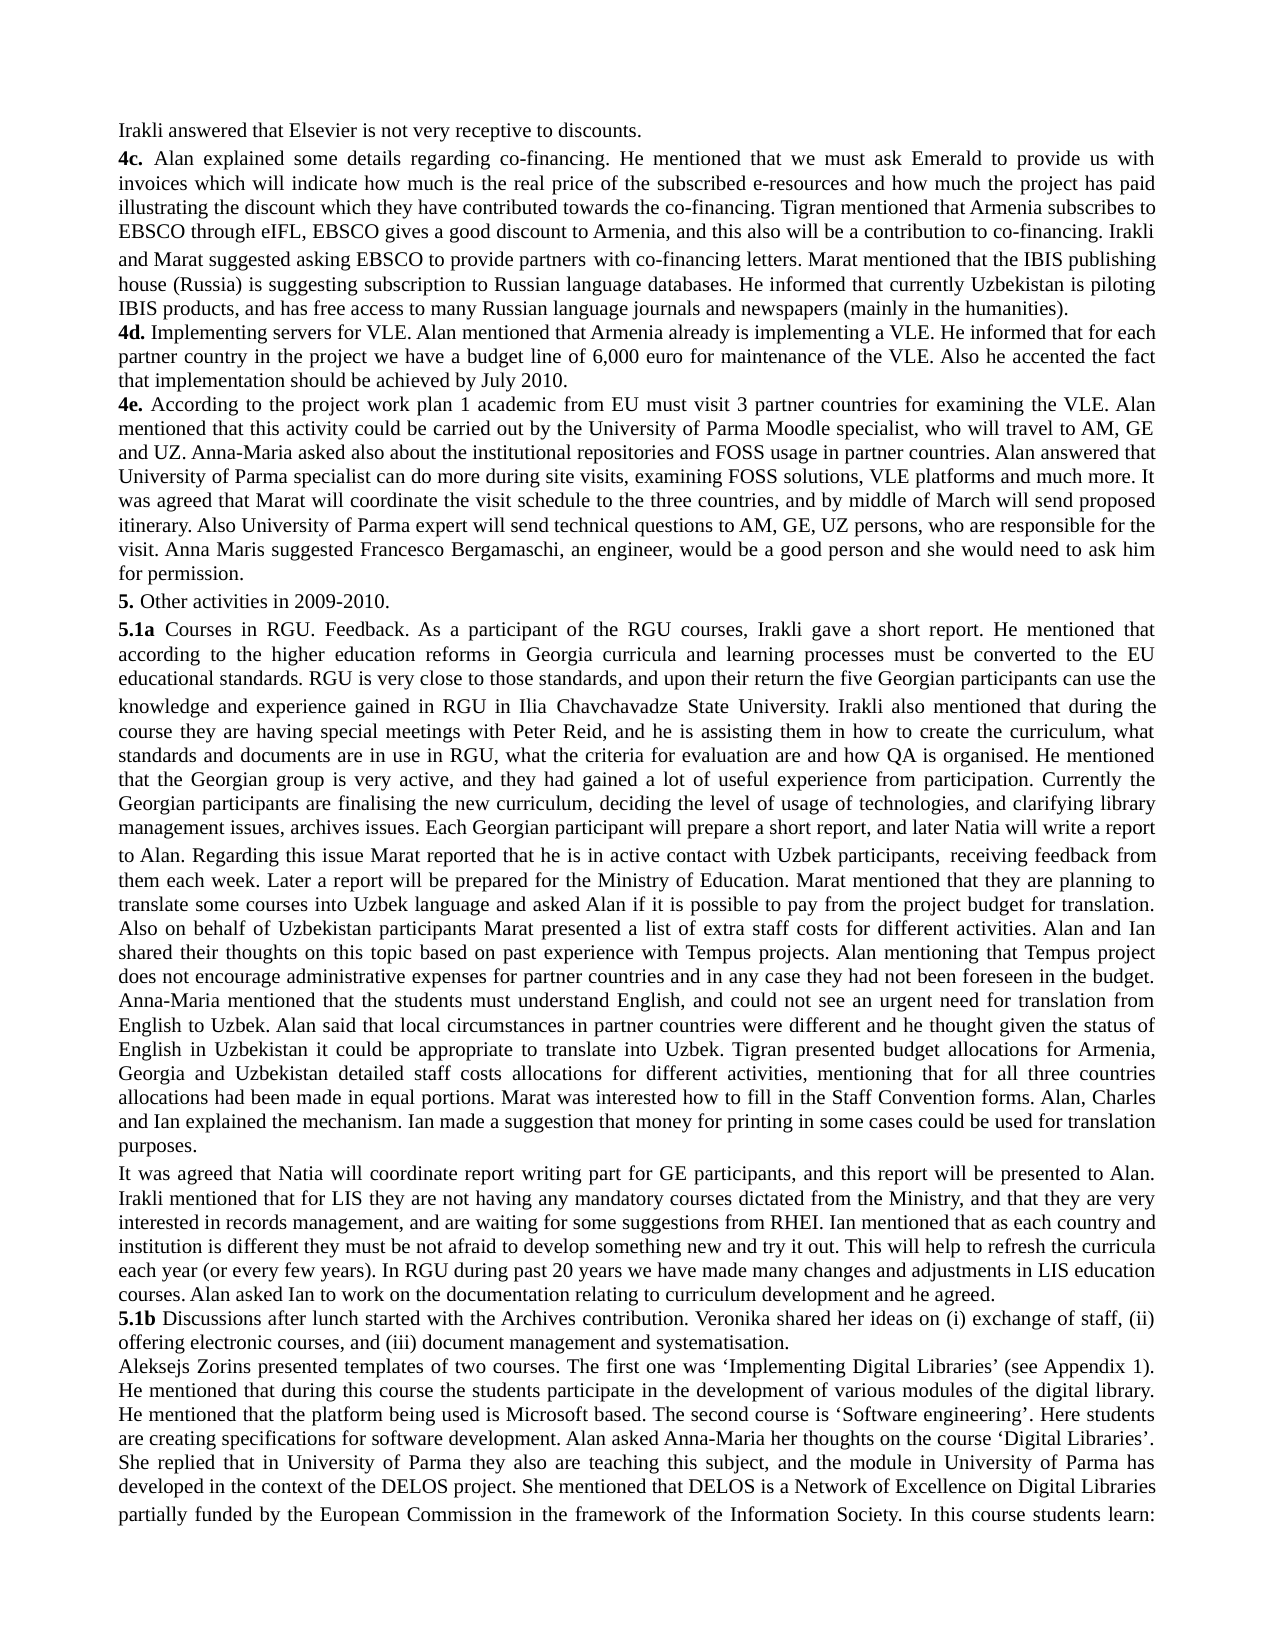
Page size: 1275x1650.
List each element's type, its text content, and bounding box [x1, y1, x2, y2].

text 4e. According to the project work plan 1 academic from EU must visit 3 partner countries for examining the VLE. Alan mentioned that this activity could be carried out by the University of Parma Moodle specialist, who will travel to AM, GE and UZ. Anna-Maria asked also about the institutional repositories and FOSS usage in partner countries. Alan answered that University of Parma specialist can do more during site visits, examining FOSS solutions, VLE platforms and much more. It was agreed that Marat will coordinate the visit schedule to the three countries, and by middle of March will send proposed itinerary. Also University of Parma expert will send technical questions to AM, GE, UZ persons, who are responsible for the visit. Anna Maris suggested Francesco Bergamaschi, an engineer, would be a good person and she would need to ask him for permission. [118, 392, 1157, 585]
text Irakli answered that Elsevier is not very receptive to discounts. [118, 118, 1157, 142]
text 5.1b Discussions after lunch started with the Archives contribution. Veronika shared her ideas on (i) exchange of staff, (ii) offering electronic courses, and (iii) document management and systematisation. [118, 1306, 1157, 1354]
text 4c. Alan explained some details regarding co-financing. He mentioned that we must ask Emerald to provide us with invoices which will indicate how much is the real price of the subscribed e-resources and how much the project has paid illustrating the discount which they have contributed towards the co-financing. Tigran mentioned that Armenia subscribes to EBSCO through eIFL, EBSCO gives a good discount to Armenia, and this also will be a contribution to co-financing. Irakli and Marat suggested asking EBSCO to provide partners with co-financing letters. Marat mentioned that the IBIS publishing house (Russia) is suggesting subscription to Russian language databases. He informed that currently Uzbekistan is piloting IBIS products, and has free access to many Russian language journals and newspapers (mainly in the humanities). [118, 142, 1157, 320]
text It was agreed that Natia will coordinate report writing part for GE participants, and this report will be presented to Alan. Irakli mentioned that for LIS they are not having any mandatory courses dictated from the Ministry, and that they are very interested in records management, and are waiting for some suggestions from RHEI. Ian mentioned that as each country and institution is different they must be not afraid to develop something new and try it out. This will help to refresh the curricula each year (or every few years). In RGU during past 20 years we have made many changes and adjustments in LIS education courses. Alan asked Ian to work on the documentation relating to curriculum development and he agreed. [118, 1157, 1157, 1306]
text 4d. Implementing servers for VLE. Alan mentioned that Armenia already is implementing a VLE. He informed that for each partner country in the project we have a budget line of 6,000 euro for maintenance of the VLE. Also he accented the fact that implementation should be achieved by July 2010. [118, 320, 1157, 392]
text 5.1a Courses in RGU. Feedback. As a participant of the RGU courses, Irakli gave a short report. He mentioned that according to the higher education reforms in Georgia curricula and learning processes must be converted to the EU educational standards. RGU is very close to those standards, and upon their return the five Georgian participants can use the knowledge and experience gained in RGU in Ilia Chavchavadze State University. Irakli also mentioned that during the course they are having special meetings with Peter Reid, and he is assisting them in how to create the curriculum, what standards and documents are in use in RGU, what the criteria for evaluation are and how QA is organised. He mentioned that the Georgian group is very active, and they had gained a lot of useful experience from participation. Currently the Georgian participants are finalising the new curriculum, deciding the level of usage of technologies, and clarifying library management issues, archives issues. Each Georgian participant will prepare a short report, and later Natia will write a report to Alan. Regarding this issue Marat reported that he is in active contact with Uzbek participants, receiving feedback from them each week. Later a report will be prepared for the Ministry of Education. Marat mentioned that they are planning to translate some courses into Uzbek language and asked Alan if it is possible to pay from the project budget for translation. Also on behalf of Uzbekistan participants Marat presented a list of extra staff costs for different activities. Alan and Ian shared their thoughts on this topic based on past experience with Tempus projects. Alan mentioning that Tempus project does not encourage administrative expenses for partner countries and in any case they had not been foreseen in the budget. Anna-Maria mentioned that the students must understand English, and could not see an urgent need for translation from English to Uzbek. Alan said that local circumstances in partner countries were different and he thought given the status of English in Uzbekistan it could be appropriate to translate into Uzbek. Tigran presented budget allocations for Armenia, Georgia and Uzbekistan detailed staff costs allocations for different activities, mentioning that for all three countries allocations had been made in equal portions. Marat was interested how to fill in the Staff Convention forms. Alan, Charles and Ian explained the mechanism. Ian made a suggestion that money for printing in some cases could be used for translation purposes. [118, 613, 1157, 1157]
text 5. Other activities in 2009-2010. [118, 585, 1157, 613]
text Aleksejs Zorins presented templates of two courses. The first one was ‘Implementing Digital Libraries’ (see Appendix 1). He mentioned that during this course the students participate in the development of various modules of the digital library. He mentioned that the platform being used is Microsoft based. The second course is ‘Software engineering’. Here students are creating specifications for software development. Alan asked Anna-Maria her thoughts on the course ‘Digital Libraries’. She replied that in University of Parma they also are teaching this subject, and the module in University of Parma has developed in the context of the DELOS project. She mentioned that DELOS is a Network of Excellence on Digital Libraries partially funded by the European Commission in the framework of the Information Society. In this course students learn: [118, 1354, 1157, 1527]
